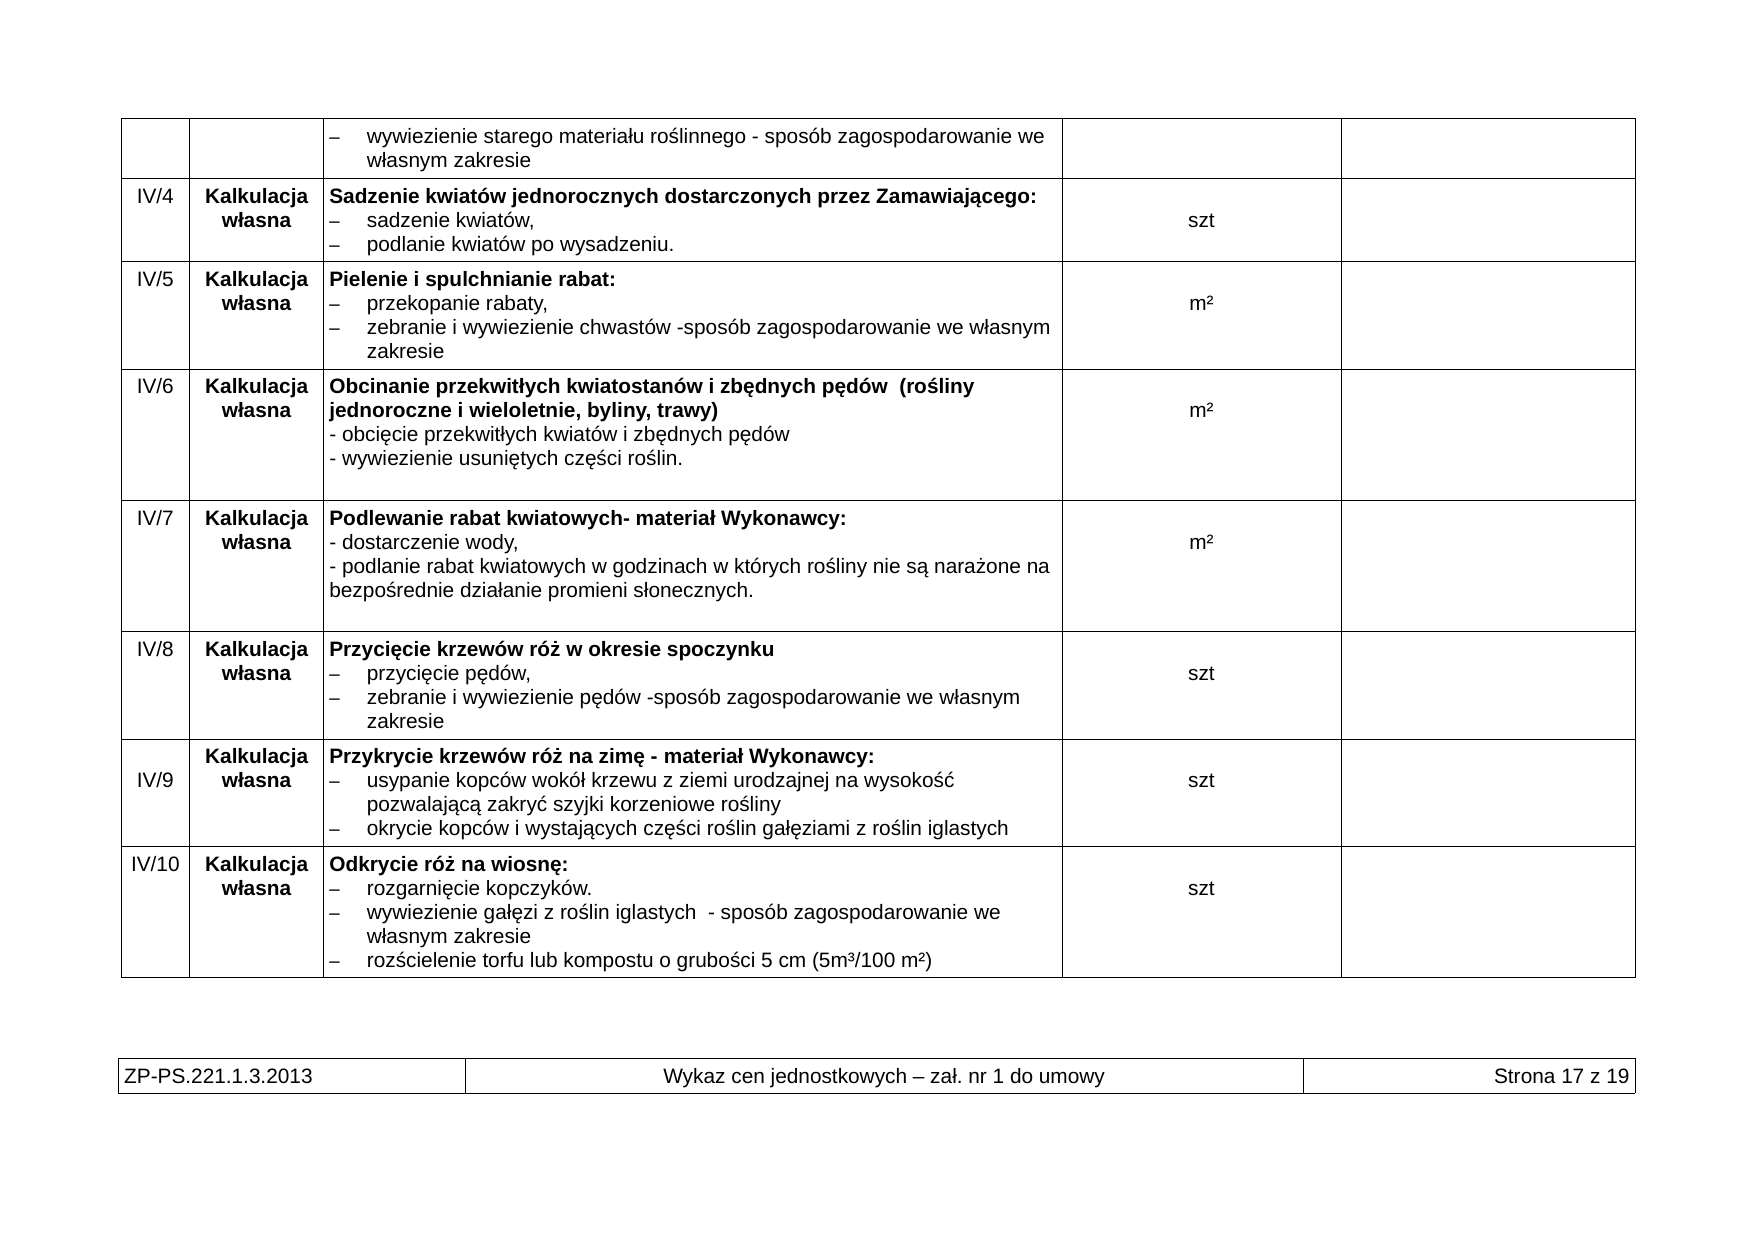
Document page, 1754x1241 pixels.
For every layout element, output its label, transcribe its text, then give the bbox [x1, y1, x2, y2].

table_cell [190, 119, 323, 178]
table_cell Kalkulacja własna [190, 632, 323, 738]
table_cell [1342, 370, 1635, 500]
table_cell [1342, 119, 1635, 178]
table_cell szt [1063, 847, 1341, 977]
table_cell [1342, 740, 1635, 846]
table_cell Podlewanie rabat kwiatowych- materiał Wykonawcy: - dostarczenie wody, - podlanie rabat kwiatowych w godzinach w których rośliny nie są narażone na bezpośrednie działanie promieni słonecznych. [324, 501, 1062, 631]
table_cell IV/9 [122, 740, 189, 846]
table_cell Kalkulacja własna [190, 370, 323, 500]
table_cell Obcinanie przekwitłych kwiatostanów i zbędnych pędów (rośliny jednoroczne i wieloletnie, byliny, trawy) - obcięcie przekwitłych kwiatów i zbędnych pędów - wywiezienie usuniętych części roślin. [324, 370, 1062, 500]
table_cell IV/5 [122, 262, 189, 368]
table_cell [1342, 632, 1635, 738]
table_cell [1342, 847, 1635, 977]
table_cell [122, 119, 189, 178]
table_cell Kalkulacja własna [190, 740, 323, 846]
table_cell Odkrycie róż na wiosnę: rozgarnięcie kopczyków. wywiezienie gałęzi z roślin iglastych - sposób zagospodarowanie we własnym zakresie rozścielenie torfu lub kompostu o grubości 5 cm (5m³/100 m²) [324, 847, 1062, 977]
table_cell szt [1063, 740, 1341, 846]
table_cell [1342, 262, 1635, 368]
table_cell m² [1063, 370, 1341, 500]
table_cell Przykrycie krzewów róż na zimę - materiał Wykonawcy: usypanie kopców wokół krzewu z ziemi urodzajnej na wysokość pozwalającą zakryć szyjki korzeniowe rośliny okrycie kopców i wystających części roślin gałęziami z roślin iglastych [324, 740, 1062, 846]
table_cell Przycięcie krzewów róż w okresie spoczynku przycięcie pędów, zebranie i wywiezienie pędów -sposób zagospodarowanie we własnym zakresie [324, 632, 1062, 738]
table_cell szt [1063, 179, 1341, 261]
table_cell Likwidacja nasadzeń sezonowych na rabacie: usunięcie starych kwiatów, przekopanie, zagrabienie i wymodelowanie rabaty, wywiezienie starego materiału roślinnego - sposób zagospodarowanie we własnym zakresie [324, 119, 1062, 178]
table_cell szt [1063, 632, 1341, 738]
table_cell m² [1063, 501, 1341, 631]
table_cell IV/8 [122, 632, 189, 738]
table_cell Kalkulacja własna [190, 179, 323, 261]
table_cell Kalkulacja własna [190, 501, 323, 631]
table_cell IV/4 [122, 179, 189, 261]
table_cell Kalkulacja własna [190, 847, 323, 977]
table_cell Sadzenie kwiatów jednorocznych dostarczonych przez Zamawiającego: sadzenie kwiatów, podlanie kwiatów po wysadzeniu. [324, 179, 1062, 261]
table_cell IV/7 [122, 501, 189, 631]
table_cell IV/10 [122, 847, 189, 977]
table_cell [1063, 119, 1341, 178]
table_cell [1342, 179, 1635, 261]
table_cell Pielenie i spulchnianie rabat: przekopanie rabaty, zebranie i wywiezienie chwastów -sposób zagospodarowanie we własnym zakresie [324, 262, 1062, 368]
table_cell Kalkulacja własna [190, 262, 323, 368]
table_cell IV/6 [122, 370, 189, 500]
table_cell m² [1063, 262, 1341, 368]
table_cell [1342, 501, 1635, 631]
